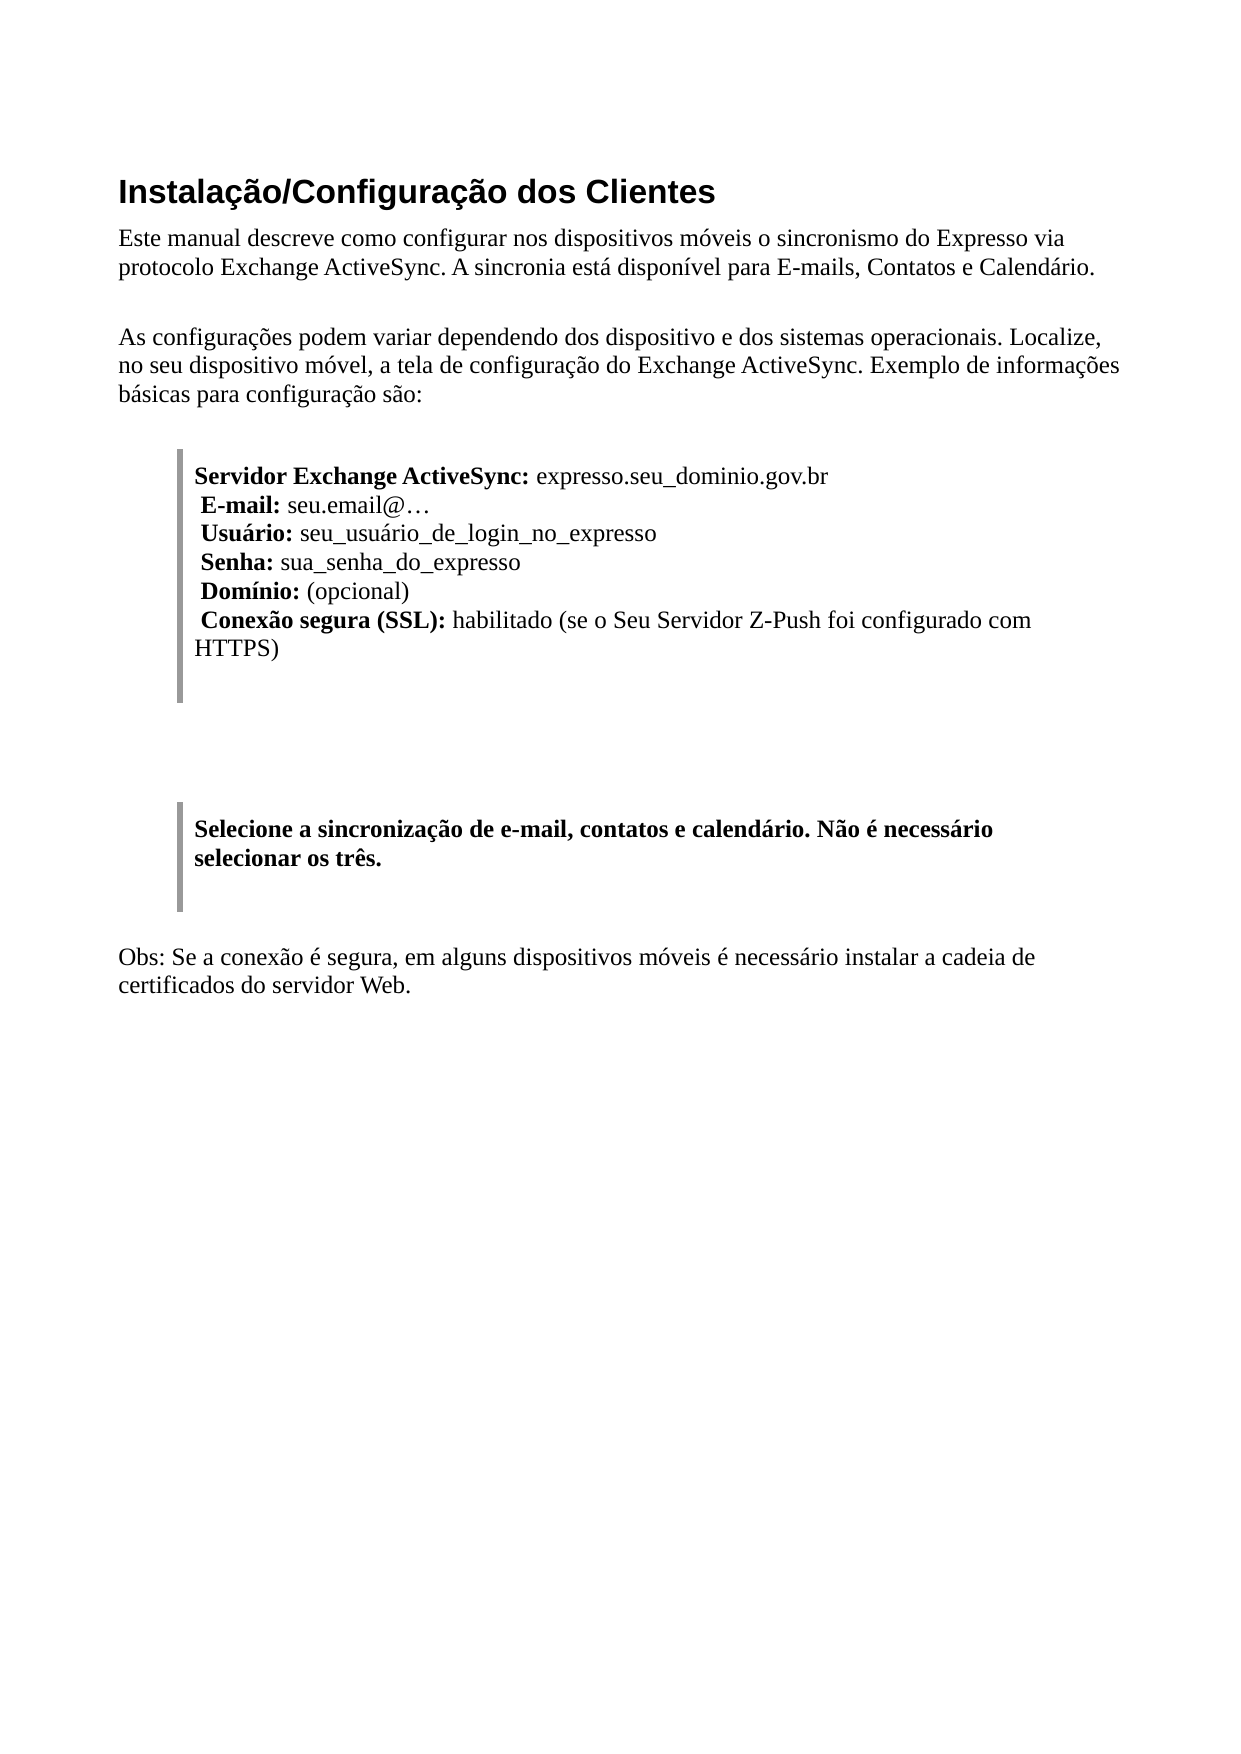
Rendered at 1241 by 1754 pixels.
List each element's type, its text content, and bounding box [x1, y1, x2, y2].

text As configurações podem variar dependendo dos dispositivo e dos sistemas operacionais. Localize, no seu dispositivo móvel, a tela de configuração do Exchange ActiveSync. Exemplo de informações básicas para configuração são: [118, 322, 1122, 437]
text Este manual descreve como configurar nos dispositivos móveis o sincronismo do Expresso via protocolo Exchange ActiveSync. A sincronia está disponível para E-mails, Contatos e Calendário. [118, 223, 1122, 309]
text Obs: Se a conexão é segura, em alguns dispositivos móveis é necessário instalar a cadeia de certificados do servidor Web. [118, 942, 1122, 999]
subtitle Instalação/Configuração dos Clientes [118, 172, 1122, 211]
text Servidor Exchange ActiveSync: expresso.seu_dominio.gov.br E-mail: seu.email@… Usuário: seu_usuário_de_login_no_expresso Senha: sua_senha_do_expresso Domínio: (opcional) Conexão segura (SSL): habilitado (se o Seu Servidor Z-Push foi configurado com HTTPS) [183, 449, 1063, 703]
text Selecione a sincronização de e-mail, contatos e calendário. Não é necessário selecionar os três. [183, 802, 1063, 912]
